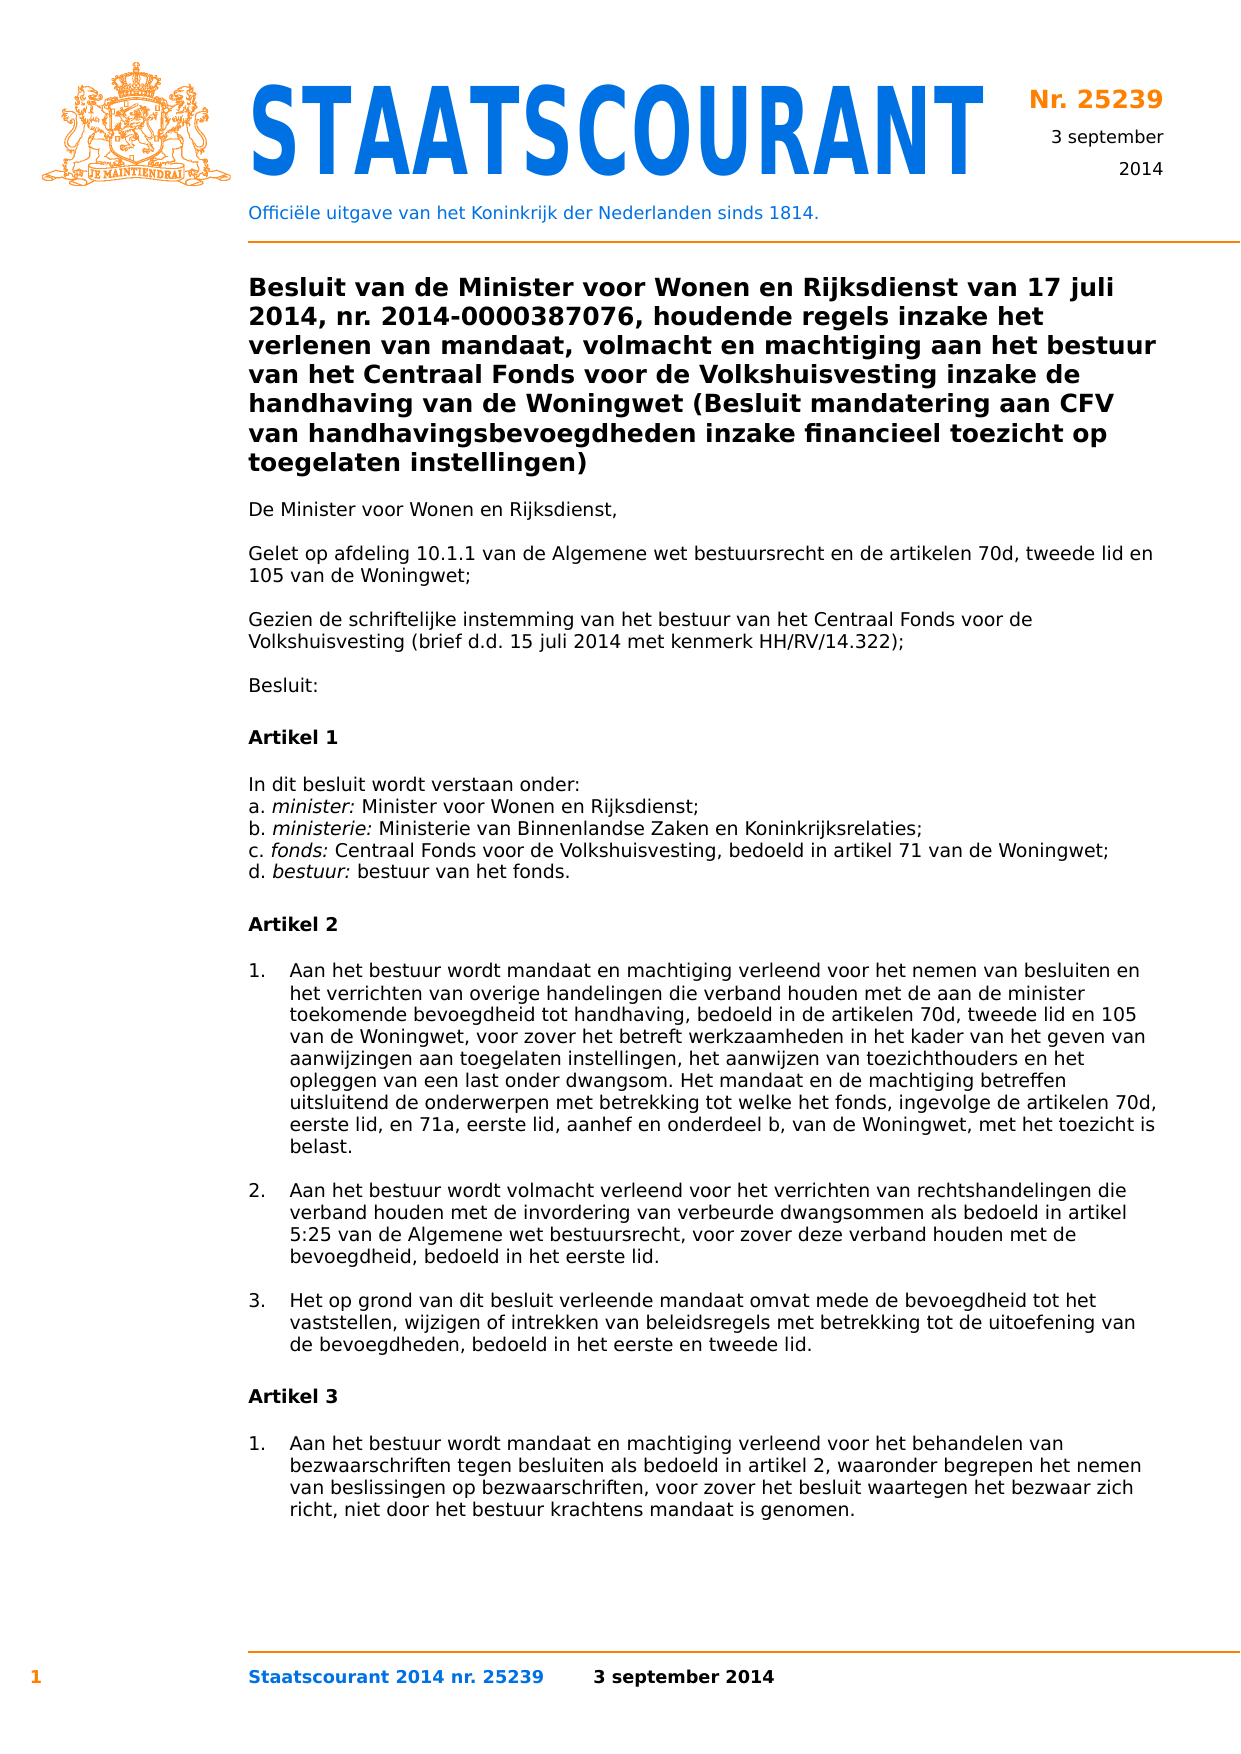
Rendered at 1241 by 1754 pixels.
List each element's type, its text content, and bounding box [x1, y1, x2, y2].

text De Minister voor Wonen en Rijksdienst, [248, 499, 1163, 521]
text Gelet op afdeling 10.1.1 van de Algemene wet bestuursrecht en de artikelen 70d, tweede lid en 105 van de Woningwet; [248, 543, 1163, 587]
text a. minister: Minister voor Wonen en Rijksdienst; [248, 796, 1163, 817]
picture [41, 62, 231, 186]
subtitle Artikel 1 [248, 727, 1163, 748]
subtitle Besluit van de Minister voor Wonen en Rijksdienst van 17 juli 2014, nr. 2014-0000387076, houdende regels inzake het verlenen van mandaat, volmacht en machtiging aan het bestuur van het Centraal Fonds voor de Volkshuisvesting inzake de handhaving van de Woningwet (Besluit mandatering aan CFV van handhavingsbevoegdheden inzake financieel toezicht op toegelaten instellingen) [248, 273, 1163, 477]
text Besluit: [248, 674, 1163, 697]
table_header [25, 62, 248, 241]
text d. bestuur: bestuur van het fonds. [248, 861, 1163, 883]
subtitle Artikel 3 [248, 1386, 1163, 1408]
text b. ministerie: Ministerie van Binnenlandse Zaken en Koninkrijksrelaties; [248, 817, 1163, 839]
table_cell 3 september [998, 121, 1240, 153]
table_cell Officiële uitgave van het Koninkrijk der Nederlanden sinds 1814. [248, 203, 1240, 241]
subtitle Artikel 2 [248, 913, 1163, 935]
text Gezien de schriftelijke instemming van het bestuur van het Centraal Fonds voor de Volkshuisvesting (brief d.d. 15 juli 2014 met kenmerk HH/RV/14.322); [248, 609, 1163, 653]
text In dit besluit wordt verstaan onder: [248, 773, 1163, 796]
text 1. Aan het bestuur wordt mandaat en machtiging verleend voor het nemen van besluiten en het verrichten van overige handelingen die verband houden met de aan de minister toekomende bevoegdheid tot handhaving, bedoeld in de artikelen 70d, tweede lid en 105 van de Woningwet, voor zover het betreft werkzaamheden in het kader van het geven van aanwijzingen aan toegelaten instellingen, het aanwijzen van toezichthouders en het opleggen van een last onder dwangsom. Het mandaat en de machtiging betreffen uitsluitend de onderwerpen met betrekking tot welke het fonds, ingevolge de artikelen 70d, eerste lid, en 71a, eerste lid, aanhef en onderdeel b, van de Woningwet, met het toezicht is belast. [248, 960, 1163, 1158]
text c. fonds: Centraal Fonds voor de Volkshuisvesting, bedoeld in artikel 71 van de Woningwet; [248, 839, 1163, 861]
table_header Nr. 25239 [998, 62, 1240, 121]
table_header STAATSCOURANT [248, 62, 998, 203]
text 1. Aan het bestuur wordt mandaat en machtiging verleend voor het behandelen van bezwaarschriften tegen besluiten als bedoeld in artikel 2, waaronder begrepen het nemen van beslissingen op bezwaarschriften, voor zover het besluit waartegen het bezwaar zich richt, niet door het bestuur krachtens mandaat is genomen. [248, 1433, 1163, 1521]
text 3. Het op grond van dit besluit verleende mandaat omvat mede de bevoegdheid tot het vaststellen, wijzigen of intrekken van beleidsregels met betrekking tot de uitoefening van de bevoegdheden, bedoeld in het eerste en tweede lid. [248, 1290, 1163, 1356]
table_cell 2014 [998, 153, 1240, 203]
text 2. Aan het bestuur wordt volmacht verleend voor het verrichten van rechtshandelingen die verband houden met de invordering van verbeurde dwangsommen als bedoeld in artikel 5:25 van de Algemene wet bestuursrecht, voor zover deze verband houden met de bevoegdheid, bedoeld in het eerste lid. [248, 1180, 1163, 1268]
